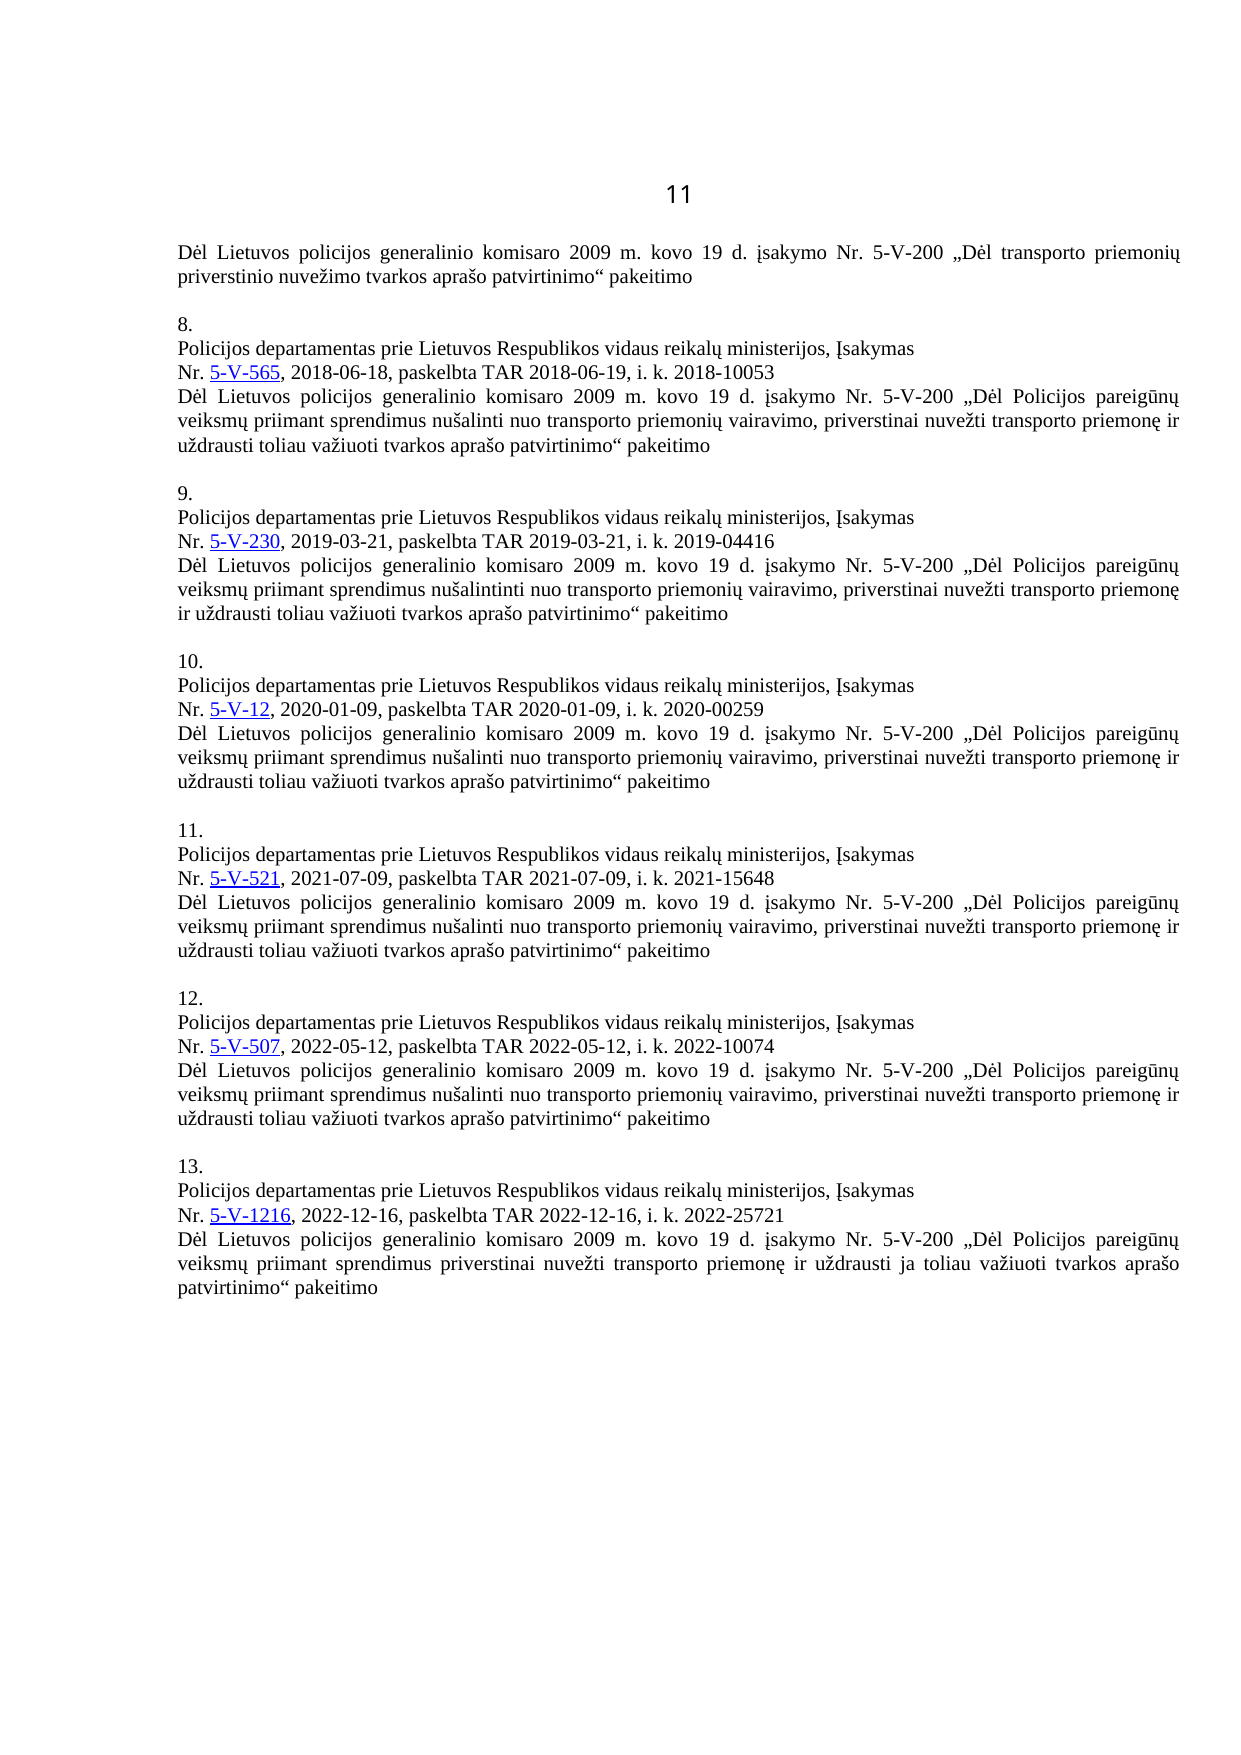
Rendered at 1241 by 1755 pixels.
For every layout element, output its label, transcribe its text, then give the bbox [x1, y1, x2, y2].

text Policijos departamentas prie Lietuvos Respublikos vidaus reikalų ministerijos, Įsakymas [177, 673, 1181, 697]
text Nr. 5-V-12, 2020-01-09, paskelbta TAR 2020-01-09, i. k. 2020-00259 [177, 697, 1181, 721]
text Nr. 5-V-230, 2019-03-21, paskelbta TAR 2019-03-21, i. k. 2019-04416 [177, 529, 1181, 553]
text Policijos departamentas prie Lietuvos Respublikos vidaus reikalų ministerijos, Įsakymas [177, 1178, 1181, 1202]
text 12. [177, 986, 1181, 1010]
text Nr. 5-V-521, 2021-07-09, paskelbta TAR 2021-07-09, i. k. 2021-15648 [177, 866, 1181, 890]
text Policijos departamentas prie Lietuvos Respublikos vidaus reikalų ministerijos, Įsakymas [177, 1010, 1181, 1034]
text 10. [177, 649, 1181, 673]
text Dėl Lietuvos policijos generalinio komisaro 2009 m. kovo 19 d. įsakymo Nr. 5-V-200 „Dėl Policijos pareigūnų veiksmų priimant sprendimus nušalinti nuo transporto priemonių vairavimo, priverstinai nuvežti transporto priemonę ir uždrausti toliau važiuoti tvarkos aprašo patvirtinimo“ pakeitimo [177, 721, 1181, 793]
text 11. [177, 817, 1181, 842]
text Nr. 5-V-565, 2018-06-18, paskelbta TAR 2018-06-19, i. k. 2018-10053 [177, 360, 1181, 384]
text Policijos departamentas prie Lietuvos Respublikos vidaus reikalų ministerijos, Įsakymas [177, 336, 1181, 360]
text Dėl Lietuvos policijos generalinio komisaro 2009 m. kovo 19 d. įsakymo Nr. 5-V-200 „Dėl Policijos pareigūnų veiksmų priimant sprendimus nušalinti nuo transporto priemonių vairavimo, priverstinai nuvežti transporto priemonę ir uždrausti toliau važiuoti tvarkos aprašo patvirtinimo“ pakeitimo [177, 1058, 1181, 1130]
text 13. [177, 1154, 1181, 1178]
text Nr. 5-V-1216, 2022-12-16, paskelbta TAR 2022-12-16, i. k. 2022-25721 [177, 1202, 1181, 1227]
text Dėl Lietuvos policijos generalinio komisaro 2009 m. kovo 19 d. įsakymo Nr. 5-V-200 „Dėl transporto priemonių priverstinio nuvežimo tvarkos aprašo patvirtinimo“ pakeitimo [177, 240, 1181, 288]
text Dėl Lietuvos policijos generalinio komisaro 2009 m. kovo 19 d. įsakymo Nr. 5-V-200 „Dėl Policijos pareigūnų veiksmų priimant sprendimus priverstinai nuvežti transporto priemonę ir uždrausti ja toliau važiuoti tvarkos aprašo patvirtinimo“ pakeitimo [177, 1227, 1181, 1299]
text Dėl Lietuvos policijos generalinio komisaro 2009 m. kovo 19 d. įsakymo Nr. 5-V-200 „Dėl Policijos pareigūnų veiksmų priimant sprendimus nušalinti nuo transporto priemonių vairavimo, priverstinai nuvežti transporto priemonę ir uždrausti toliau važiuoti tvarkos aprašo patvirtinimo“ pakeitimo [177, 384, 1181, 457]
text Dėl Lietuvos policijos generalinio komisaro 2009 m. kovo 19 d. įsakymo Nr. 5-V-200 „Dėl Policijos pareigūnų veiksmų priimant sprendimus nušalintinti nuo transporto priemonių vairavimo, priverstinai nuvežti transporto priemonę ir uždrausti toliau važiuoti tvarkos aprašo patvirtinimo“ pakeitimo [177, 553, 1181, 625]
text Dėl Lietuvos policijos generalinio komisaro 2009 m. kovo 19 d. įsakymo Nr. 5-V-200 „Dėl Policijos pareigūnų veiksmų priimant sprendimus nušalinti nuo transporto priemonių vairavimo, priverstinai nuvežti transporto priemonę ir uždrausti toliau važiuoti tvarkos aprašo patvirtinimo“ pakeitimo [177, 890, 1181, 962]
text 9. [177, 481, 1181, 505]
text 8. [177, 312, 1181, 336]
text Policijos departamentas prie Lietuvos Respublikos vidaus reikalų ministerijos, Įsakymas [177, 505, 1181, 529]
text Nr. 5-V-507, 2022-05-12, paskelbta TAR 2022-05-12, i. k. 2022-10074 [177, 1034, 1181, 1058]
text Policijos departamentas prie Lietuvos Respublikos vidaus reikalų ministerijos, Įsakymas [177, 842, 1181, 866]
